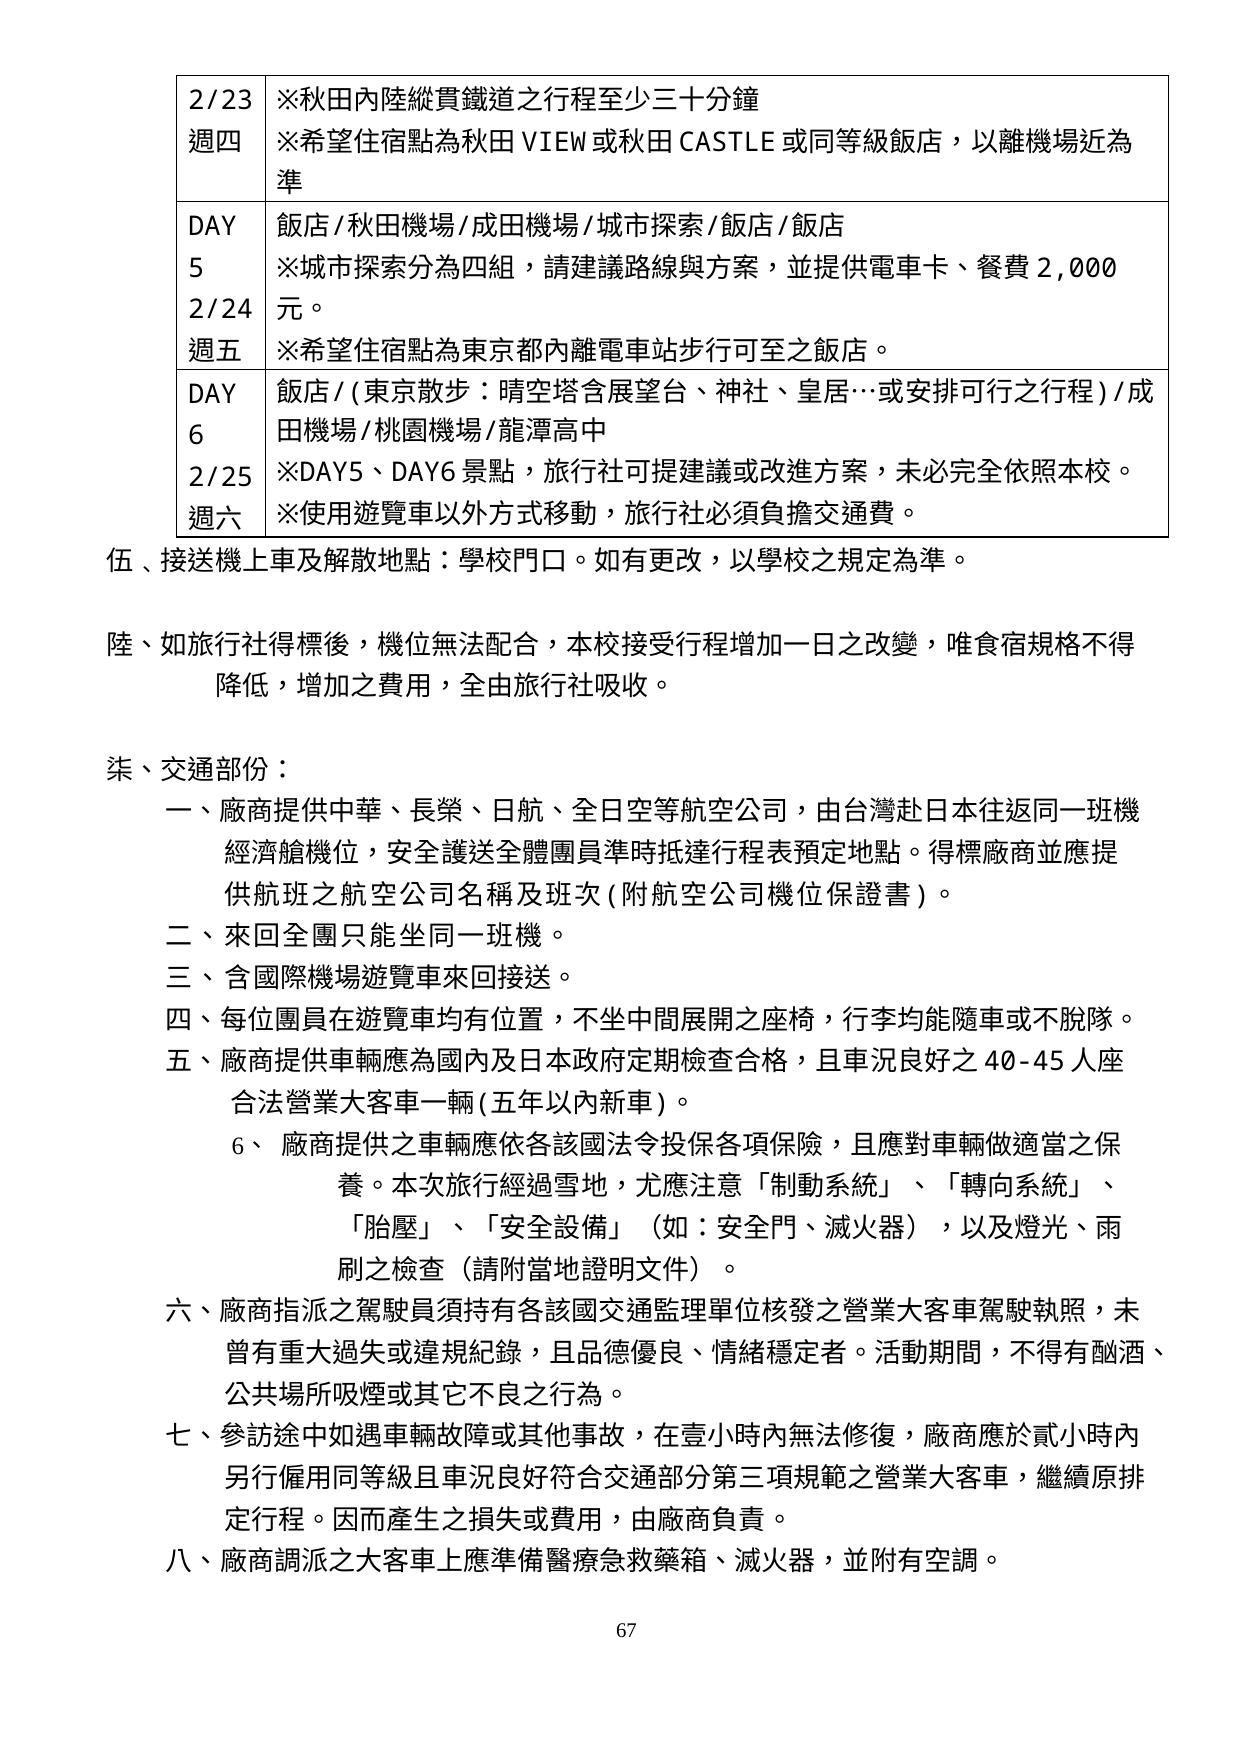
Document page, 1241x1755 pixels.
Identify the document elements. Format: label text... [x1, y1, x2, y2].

table_cell 飯店/(東京散步：晴空塔含展望台、神社、皇居…或安排可行之行程)/成田機場/桃園機場/龍潭高中 ※DAY5、DAY6景點，旅行社可提建議或改進方案，未必完全依照本校。 ※使用遊覽車以外方式移動，旅行社必須負擔交通費。 [266, 370, 1168, 536]
text 合法營業大客車一輛(五年以內新車)。 [166, 1079, 1146, 1121]
text 七、參訪途中如遇車輛故障或其他事故，在壹小時內無法修復，廠商應於貳小時內另行僱用同等級且車況良好符合交通部分第三項規範之營業大客車，繼續原排定行程。因而產生之損失或費用，由廠商負責。 [165, 1412, 1146, 1537]
list 交通部份： [106, 746, 1146, 787]
text 一、廠商提供中華、長榮、日航、全日空等航空公司，由台灣赴日本往返同一班機經濟艙機位，安全護送全體團員準時抵達行程表預定地點。得標廠商並應提供航班之航空公司名稱及班次(附航空公司機位保證書)。 [165, 787, 1146, 912]
table_cell DAY 5 2/24週五 [177, 202, 265, 369]
table_cell DAY 6 2/25週六 [177, 370, 265, 536]
text 伍﹑接送機上車及解散地點：學校門口。如有更改，以學校之規定為準。 [106, 537, 1146, 579]
text 三、含國際機場遊覽車來回接送。 [166, 954, 1146, 996]
text 二、來回全團只能坐同一班機。 [166, 912, 1146, 954]
text 六、廠商指派之駕駛員須持有各該國交通監理單位核發之營業大客車駕駛執照，未曾有重大過失或違規紀錄，且品德優良、情緒穩定者。活動期間，不得有酗酒、公共場所吸煙或其它不良之行為。 [165, 1287, 1146, 1412]
list 廠商提供之車輛應依各該國法令投保各項保險，且應對車輛做適當之保養。本次旅行經過雪地，尤應注意「制動系統」、「轉向系統」、「胎壓」、「安全設備」（如：安全門、滅火器），以及燈光、雨刷之檢查（請附當地證明文件）。 [231, 1121, 1146, 1287]
list 如旅行社得標後，機位無法配合，本校接受行程增加一日之改變，唯食宿規格不得降低，增加之費用，全由旅行社吸收。 [106, 621, 1146, 704]
table_cell 2/23 週四 [177, 76, 265, 201]
text 五、廠商提供車輛應為國內及日本政府定期檢查合格，且車況良好之40-45人座 [166, 1037, 1146, 1079]
table_cell 飯店/秋田機場/成田機場/城市探索/飯店/飯店 ※城市探索分為四組，請建議路線與方案，並提供電車卡、餐費2,000元。 ※希望住宿點為東京都內離電車站步行可至之飯店。 [266, 202, 1168, 369]
table_cell ※秋田內陸縱貫鐵道之行程至少三十分鐘 ※希望住宿點為秋田VIEW或秋田CASTLE或同等級飯店，以離機場近為準 [266, 76, 1168, 201]
text 四、每位團員在遊覽車均有位置，不坐中間展開之座椅，行李均能隨車或不脫隊。 [166, 996, 1146, 1037]
text 八、廠商調派之大客車上應準備醫療急救藥箱、滅火器，並附有空調。 [166, 1537, 1146, 1579]
